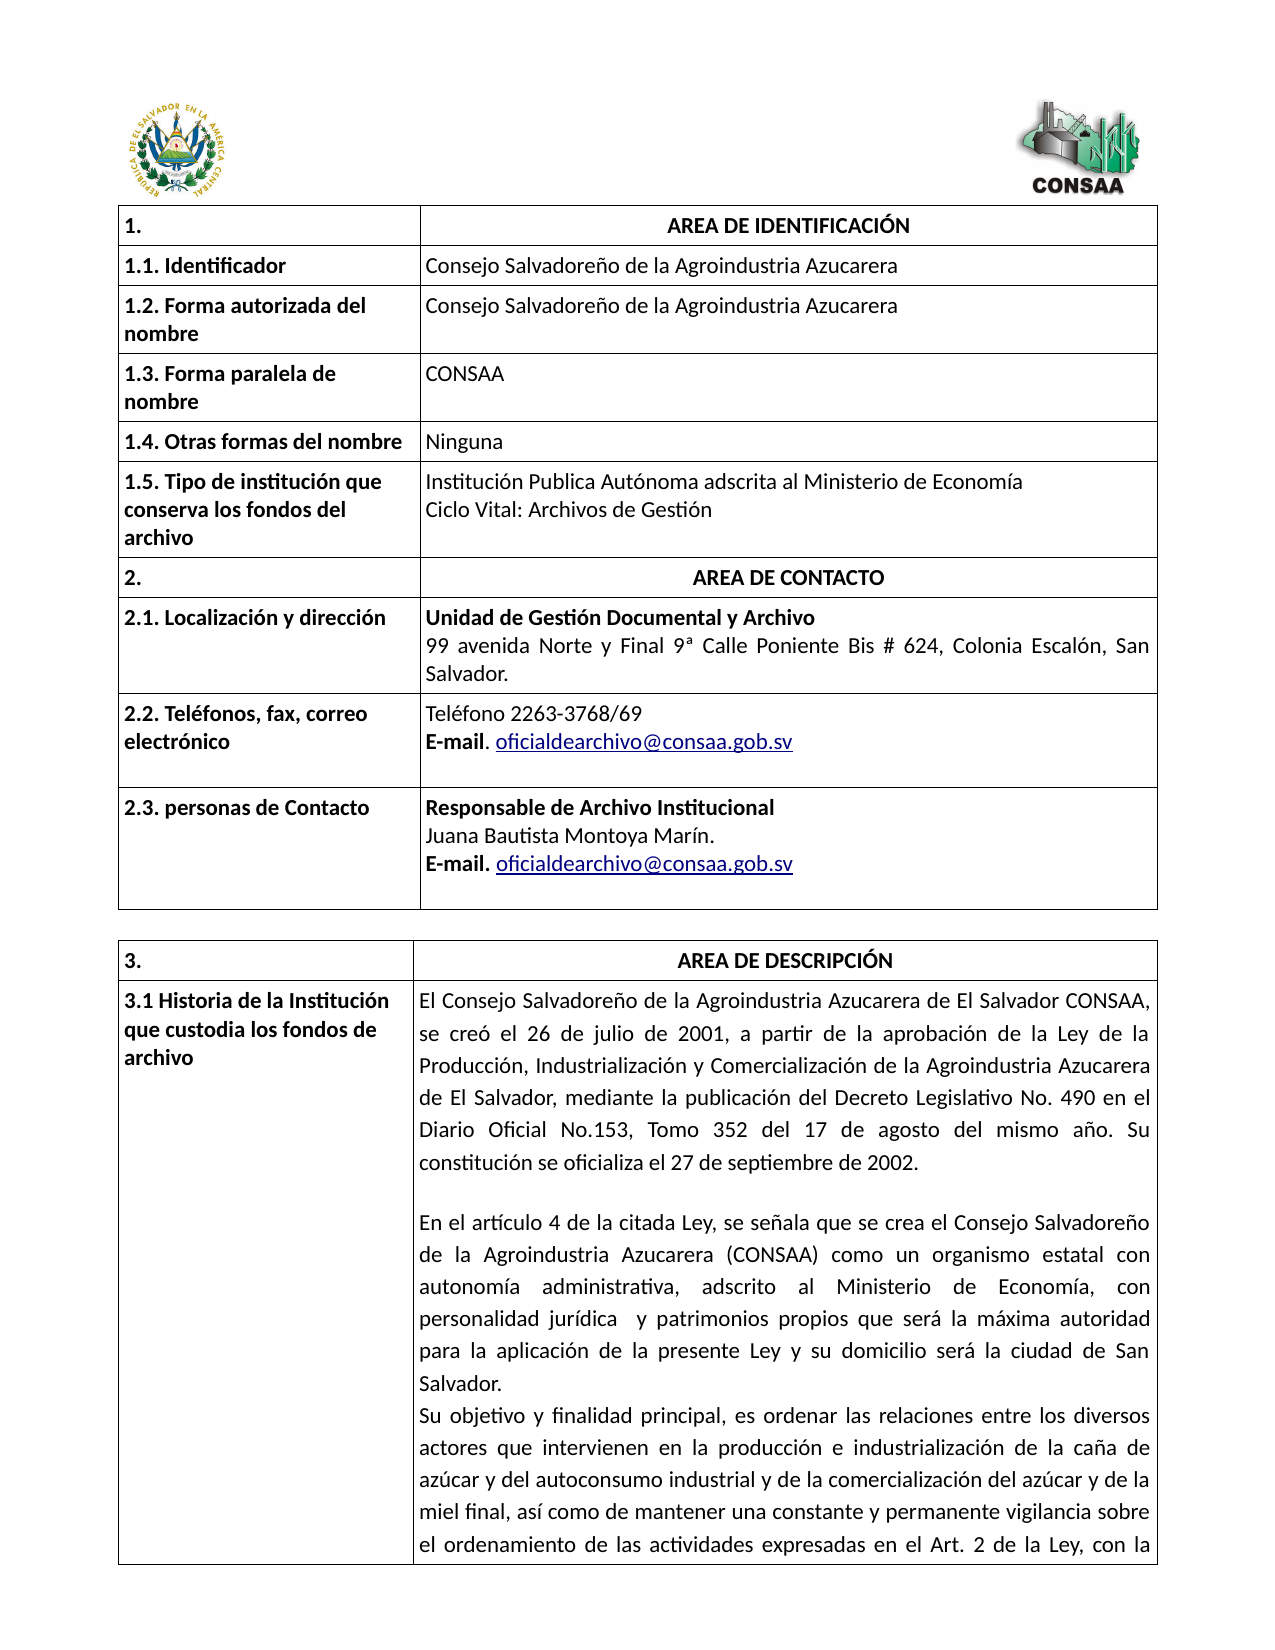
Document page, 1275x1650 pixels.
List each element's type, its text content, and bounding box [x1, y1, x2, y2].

table_cell CONSAA [421, 354, 1157, 421]
table_cell 2.3. personas de Contacto [119, 788, 420, 909]
table_cell 3.1 Historia de la Institución que custodia los fondos de archivo [119, 981, 413, 1563]
table_cell 2.1. Localización y dirección [119, 598, 420, 693]
table_cell 1.3. Forma paralela de nombre [119, 354, 420, 421]
table_cell AREA DE CONTACTO [421, 558, 1157, 597]
table_cell 1.2. Forma autorizada del nombre [119, 286, 420, 352]
table_header 3. [119, 941, 413, 980]
table_cell 1.4. Otras formas del nombre [119, 422, 420, 461]
table_cell 2. [119, 558, 420, 597]
table_cell Ninguna [421, 422, 1157, 461]
table_cell Institución Publica Autónoma adscrita al Ministerio de Economía Ciclo Vital: Archivos de Gestión [421, 462, 1157, 557]
table_header AREA DE IDENTIFICACIÓN [421, 206, 1157, 244]
table_cell Teléfono 2263-3768/69 E-mail. oficialdearchivo@consaa.gob.sv [421, 694, 1157, 787]
table_header AREA DE DESCRIPCIÓN [414, 941, 1157, 980]
table_cell 1.1. Identificador [119, 246, 420, 284]
table_cell Consejo Salvadoreño de la Agroindustria Azucarera [421, 286, 1157, 352]
table_cell El Consejo Salvadoreño de la Agroindustria Azucarera de El Salvador CONSAA, se creó el 26 de julio de 2001, a partir de la aprobación de la Ley de la Producción, Industrialización y Comercialización de la Agroindustria Azucarera de El Salvador, mediante la publicación del Decreto Legislativo No. 490 en el Diario Oficial No.153, Tomo 352 del 17 de agosto del mismo año. Su constitución se oficializa el 27 de septiembre de 2002. En el artículo 4 de la citada Ley, se señala que se crea el Consejo Salvadoreño de la Agroindustria Azucarera (CONSAA) como un organismo estatal con autonomía administrativa, adscrito al Ministerio de Economía, con personalidad jurídica y patrimonios propios que será la máxima autoridad para la aplicación de la presente Ley y su domicilio será la ciudad de San Salvador. Su objetivo y finalidad principal, es ordenar las relaciones entre los diversos actores que intervienen en la producción e industrialización de la caña de azúcar y del autoconsumo industrial y de la comercialización del azúcar y de la miel final, así como de mantener una constante y permanente vigilancia sobre el ordenamiento de las actividades expresadas en el Art. 2 de la Ley, con la [414, 981, 1157, 1563]
table_cell 2.2. Teléfonos, fax, correo electrónico [119, 694, 420, 787]
table_cell Unidad de Gestión Documental y Archivo 99 avenida Norte y Final 9ª Calle Poniente Bis # 624, Colonia Escalón, San Salvador. [421, 598, 1157, 693]
table_cell Responsable de Archivo Institucional Juana Bautista Montoya Marín. E-mail. oficialdearchivo@consaa.gob.sv [421, 788, 1157, 909]
table_cell Consejo Salvadoreño de la Agroindustria Azucarera [421, 246, 1157, 284]
table_cell 1.5. Tipo de institución que conserva los fondos del archivo [119, 462, 420, 557]
table_header 1. [119, 206, 420, 244]
